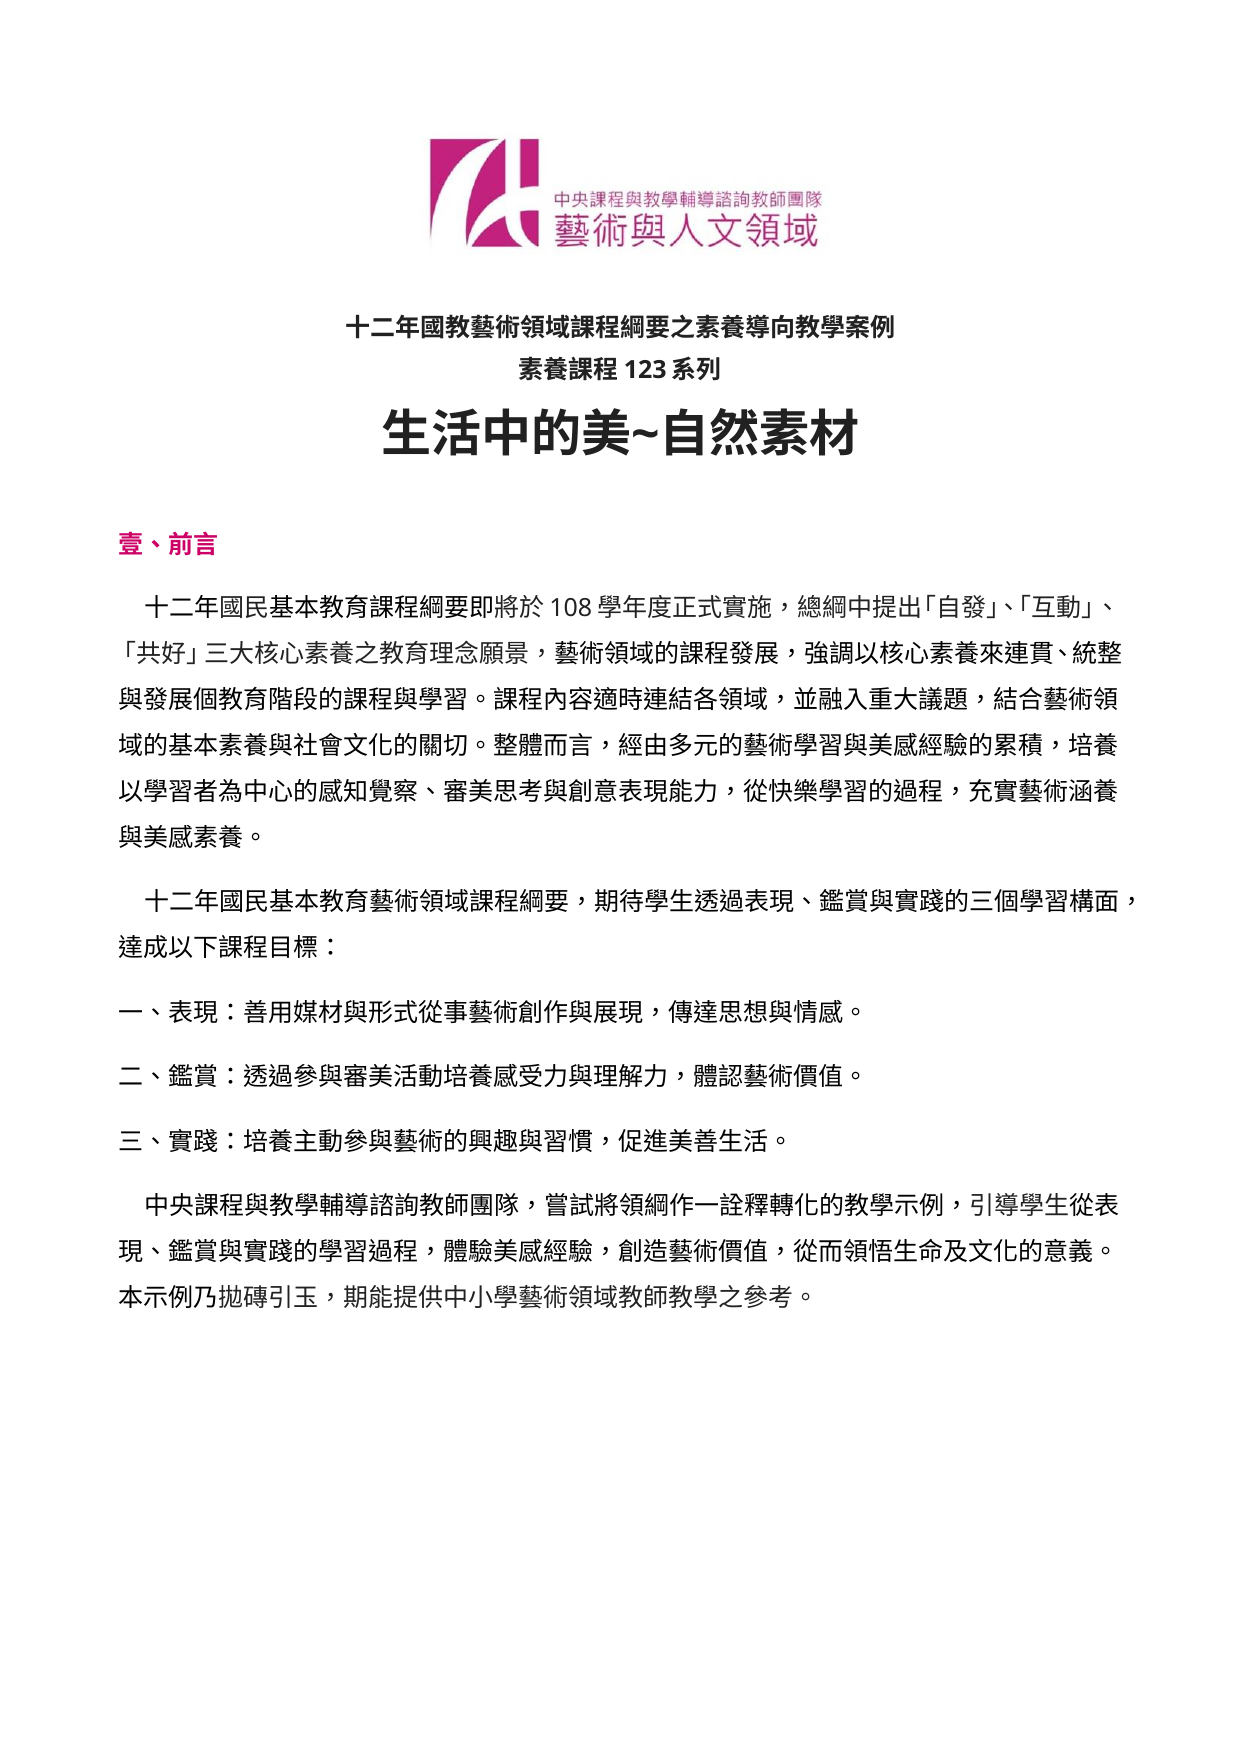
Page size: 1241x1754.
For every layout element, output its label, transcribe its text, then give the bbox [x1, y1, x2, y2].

text 素養課程123系列 [118, 349, 1122, 387]
picture [397, 113, 843, 266]
text 生活中的美~自然素材 [118, 392, 1122, 467]
text 十二年國民基本教育藝術領域課程綱要，期待學生透過表現、鑑賞與實踐的三個學習構面，達成以下課程目標： [118, 874, 1122, 966]
text 中央課程與教學輔導諮詢教師團隊，嘗試將領綱作一詮釋轉化的教學示例，引導學生從表現、鑑賞與實踐的學習過程，體驗美感經驗，創造藝術價值，從而領悟生命及文化的意義。本示例乃拋磚引玉，期能提供中小學藝術領域教師教學之參考。 [118, 1178, 1122, 1316]
text 二、鑑賞：透過參與審美活動培養感受力與理解力，體認藝術價值。 [118, 1049, 1122, 1095]
text 壹、前言 [118, 520, 1122, 561]
text 三、實踐：培養主動參與藝術的興趣與習慣，促進美善生活。 [118, 1113, 1122, 1159]
text 十二年國教藝術領域課程綱要之素養導向教學案例 [118, 306, 1122, 344]
text 一、表現：善用媒材與形式從事藝術創作與展現，傳達思想與情感。 [118, 984, 1122, 1030]
text 十二年國民基本教育課程綱要即將於108學年度正式實施，總綱中提出「自發」、「互動」、「共好」三大核心素養之教育理念願景，藝術領域的課程發展，強調以核心素養來連貫、統整與發展個教育階段的課程與學習。課程內容適時連結各領域，並融入重大議題，結合藝術領域的基本素養與社會文化的關切。整體而言，經由多元的藝術學習與美感經驗的累積，培養以學習者為中心的感知覺察、審美思考與創意表現能力，從快樂學習的過程，充實藝術涵養與美感素養。 [118, 580, 1122, 855]
